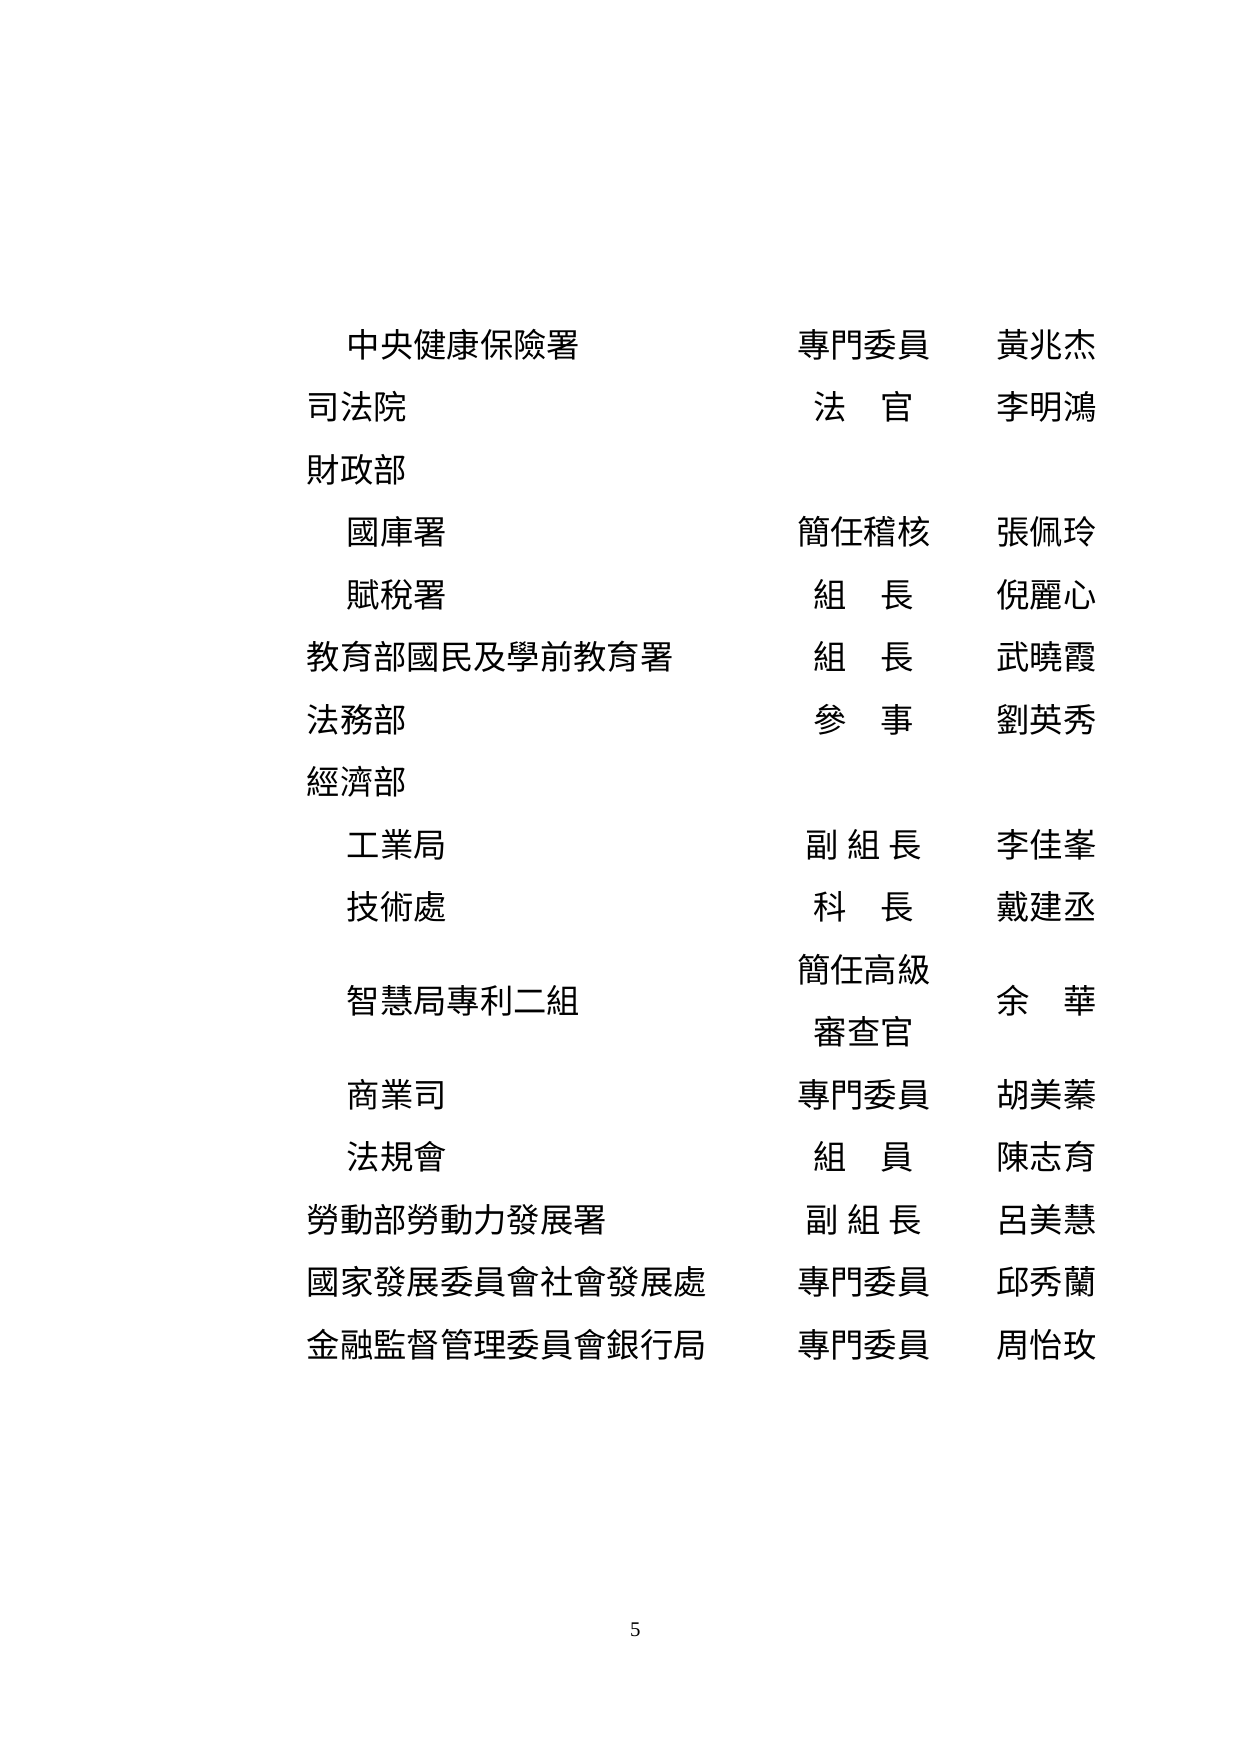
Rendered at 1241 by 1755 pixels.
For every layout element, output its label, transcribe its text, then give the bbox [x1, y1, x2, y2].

table_cell [1123, 551, 1127, 613]
table_cell [1123, 1239, 1127, 1301]
table_cell [952, 801, 970, 863]
table_cell 副組長 [775, 801, 952, 863]
table_cell [1128, 489, 1132, 551]
table_cell 法務部 [133, 676, 775, 738]
table_cell [952, 426, 970, 488]
table_cell 李明鴻 [970, 364, 1123, 426]
table_cell 張佩玲 [970, 489, 1123, 551]
table_cell [1128, 1301, 1132, 1363]
table_cell 武曉霞 [970, 614, 1123, 676]
table_cell 專門委員 [775, 301, 952, 363]
table_cell 國庫署 [133, 489, 775, 551]
table_cell 國家發展委員會社會發展處 [133, 1239, 775, 1301]
table_cell [1123, 1301, 1127, 1363]
table_cell 胡美蓁 [970, 1051, 1123, 1113]
table_cell 財政部 [133, 426, 775, 488]
table_cell 法官 [775, 364, 952, 426]
table_cell [1132, 864, 1137, 926]
table_cell [1128, 301, 1132, 363]
table_cell [952, 1301, 970, 1363]
table_cell 科長 [775, 864, 952, 926]
table_cell [1128, 739, 1132, 801]
table_cell 智慧局專利二組 [133, 926, 775, 1051]
table_cell [952, 301, 970, 363]
table_cell [1132, 551, 1137, 613]
table_cell [1123, 364, 1127, 426]
table_cell [1132, 1114, 1137, 1176]
table_cell 專門委員 [775, 1301, 952, 1363]
table_cell [952, 1114, 970, 1176]
table_cell [1123, 926, 1127, 1051]
table_cell 經濟部 [133, 739, 775, 801]
table_cell [1123, 739, 1127, 801]
table_cell [1128, 551, 1132, 613]
table_cell [1128, 364, 1132, 426]
table_cell [1128, 1239, 1132, 1301]
table_cell [1132, 676, 1137, 738]
table_cell 技術處 [133, 864, 775, 926]
table_cell [1128, 864, 1132, 926]
table_cell [1132, 1301, 1137, 1363]
table_cell [1132, 1051, 1137, 1113]
table_cell [1123, 489, 1127, 551]
table_cell 陳志育 [970, 1114, 1123, 1176]
table_cell 中央健康保險署 [133, 301, 775, 363]
table_cell [1132, 801, 1137, 863]
table_cell [952, 1176, 970, 1238]
table_cell 勞動部勞動力發展署 [133, 1176, 775, 1238]
table_cell [1132, 426, 1137, 488]
table_cell [1132, 1239, 1137, 1301]
table_cell [1123, 1176, 1127, 1238]
table_cell [952, 489, 970, 551]
table_cell 劉英秀 [970, 676, 1123, 738]
table_cell 戴建丞 [970, 864, 1123, 926]
table_cell [1128, 801, 1132, 863]
table_cell 周怡玫 [970, 1301, 1123, 1363]
table_cell 專門委員 [775, 1051, 952, 1113]
table_cell [1128, 1176, 1132, 1238]
table_cell 司法院 [133, 364, 775, 426]
table_cell 賦稅署 [133, 551, 775, 613]
table_cell [1128, 426, 1132, 488]
table_cell 組長 [775, 614, 952, 676]
table_cell [1128, 1051, 1132, 1113]
table_cell 黃兆杰 [970, 301, 1123, 363]
table_cell [1132, 364, 1137, 426]
table_cell [970, 739, 1123, 801]
table_cell [952, 614, 970, 676]
table_cell 金融監督管理委員會銀行局 [133, 1301, 775, 1363]
table_cell [1123, 1114, 1127, 1176]
table_cell [1123, 614, 1127, 676]
table_cell [1123, 676, 1127, 738]
table_cell 商業司 [133, 1051, 775, 1113]
table_cell [1128, 676, 1132, 738]
table_cell [1128, 926, 1132, 1051]
table_cell [1132, 1176, 1137, 1238]
table_cell 教育部國民及學前教育署 [133, 614, 775, 676]
table_cell 專門委員 [775, 1239, 952, 1301]
table_cell [952, 864, 970, 926]
table_cell 參事 [775, 676, 952, 738]
table_cell [1132, 739, 1137, 801]
table_cell [1128, 1114, 1132, 1176]
table_cell [952, 1051, 970, 1113]
table_cell 邱秀蘭 [970, 1239, 1123, 1301]
table_cell 李佳峯 [970, 801, 1123, 863]
table_cell [970, 426, 1123, 488]
table_cell [1132, 489, 1137, 551]
table_cell 副組長 [775, 1176, 952, 1238]
table_cell [952, 364, 970, 426]
table_cell 工業局 [133, 801, 775, 863]
table_cell 簡任高級 審查官 [775, 926, 952, 1051]
table_cell [775, 739, 952, 801]
table_cell [952, 926, 970, 1051]
table_cell [1123, 864, 1127, 926]
table_cell 余 華 [970, 926, 1123, 1051]
table_cell [952, 739, 970, 801]
table_cell [1123, 301, 1127, 363]
table_cell [1123, 1051, 1127, 1113]
table_cell 法規會 [133, 1114, 775, 1176]
table_cell [1123, 426, 1127, 488]
table_cell [1132, 614, 1137, 676]
table_cell [1132, 926, 1137, 1051]
table_cell [952, 676, 970, 738]
table_cell [775, 426, 952, 488]
table_cell [1132, 301, 1137, 363]
table_cell 呂美慧 [970, 1176, 1123, 1238]
table_cell [1123, 801, 1127, 863]
table_cell 倪麗心 [970, 551, 1123, 613]
table_cell 組員 [775, 1114, 952, 1176]
table_cell [1128, 614, 1132, 676]
table_cell 簡任稽核 [775, 489, 952, 551]
table_cell [952, 1239, 970, 1301]
table_cell [952, 551, 970, 613]
table_cell 組長 [775, 551, 952, 613]
